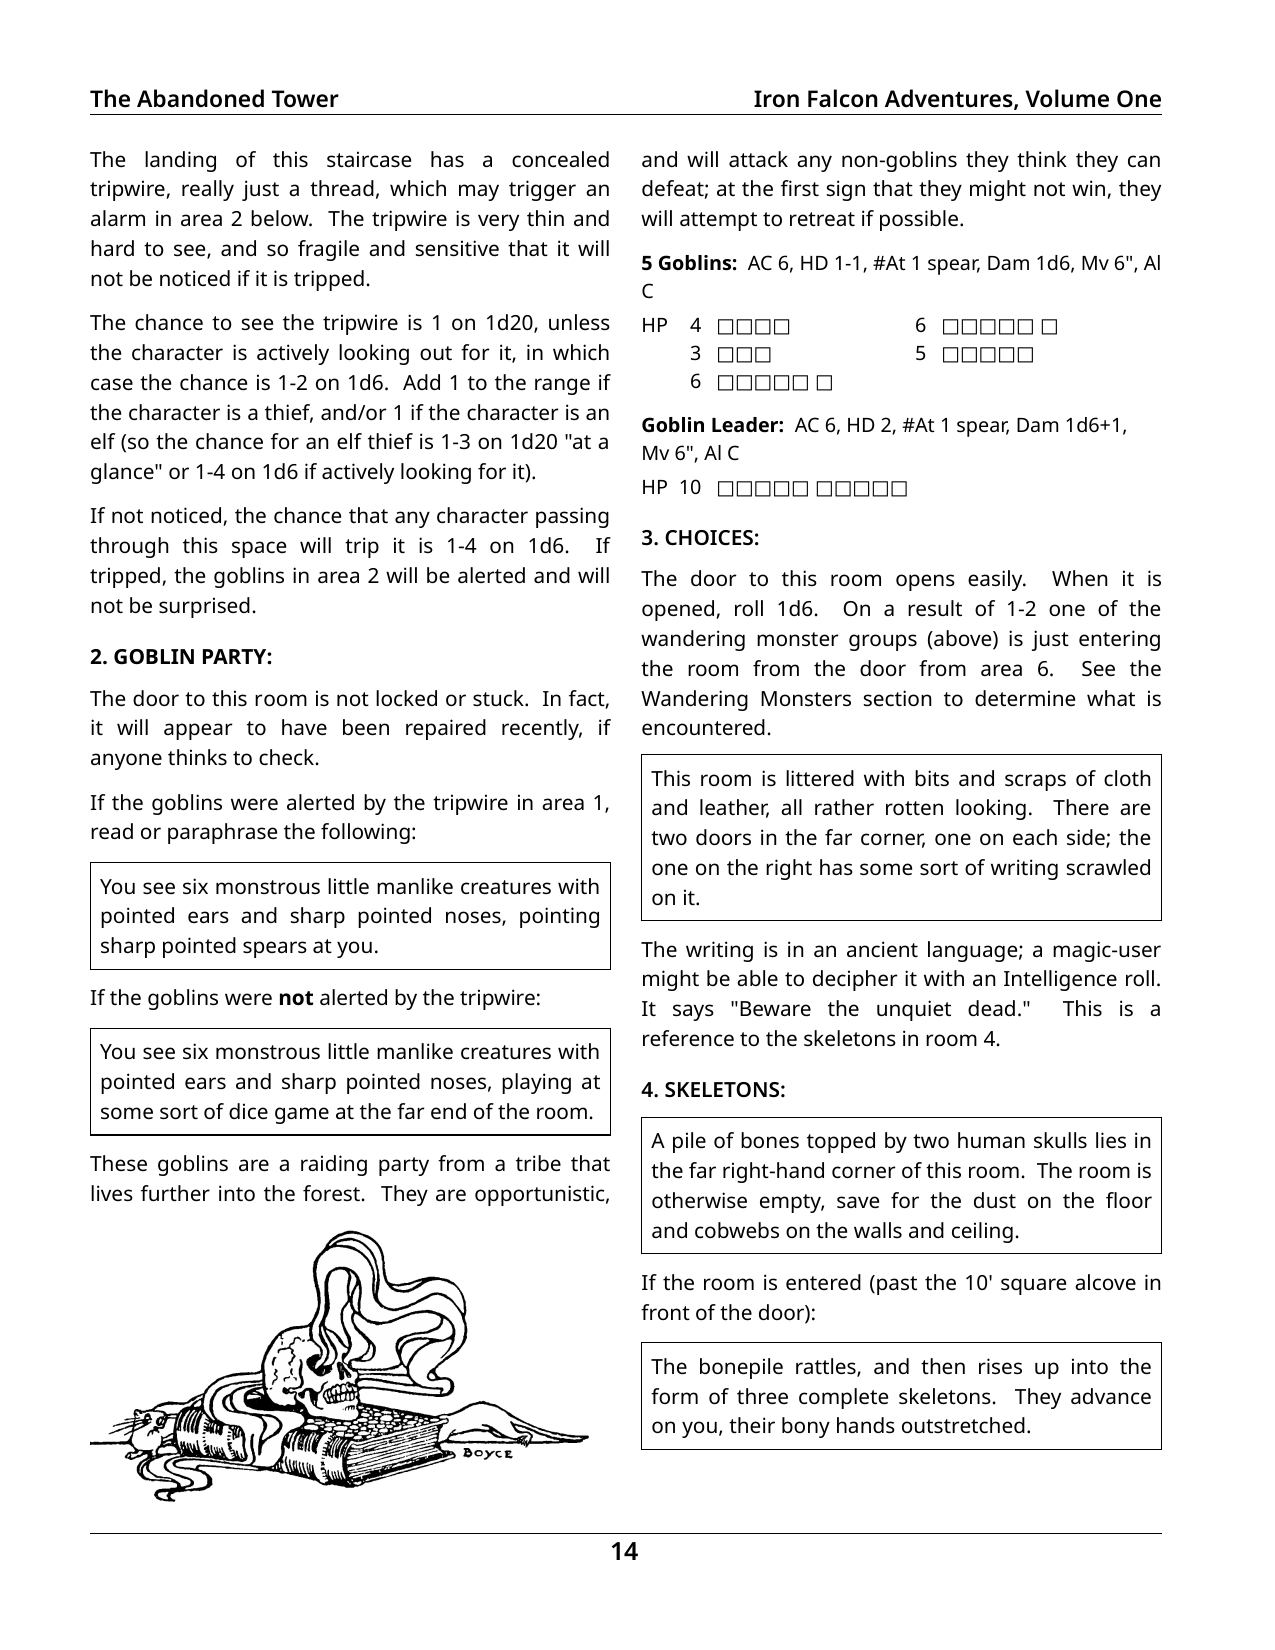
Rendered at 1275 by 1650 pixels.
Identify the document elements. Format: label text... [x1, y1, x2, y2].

text Goblin Leader: AC 6, HD 2, #At 1 spear, Dam 1d6+1, Mv 6", Al C [641, 411, 1162, 466]
text If the goblins were not alerted by the tripwire: [90, 983, 611, 1012]
text You see six monstrous little manlike creatures with pointed ears and sharp pointed noses, playing at some sort of dice game at the far end of the room. [91, 1029, 610, 1134]
text This room is littered with bits and scraps of cloth and leather, all rather rotten looking. There are two doors in the far corner, one on each side; the one on the right has some sort of writing scrawled on it. [642, 755, 1161, 920]
text If the room is entered (past the 10' square alcove in front of the door): [641, 1268, 1162, 1326]
text If not noticed, the chance that any character passing through this space will trip it is 1-4 on 1d6. If tripped, the goblins in area 2 will be alerted and will not be surprised. [90, 502, 611, 619]
subtitle 4. SKELETONS: [641, 1075, 1162, 1103]
text A pile of bones topped by two human skulls lies in the far right-hand corner of this room. The room is otherwise empty, save for the dust on the floor and cobwebs on the walls and ceiling. [642, 1118, 1161, 1253]
text The writing is in an ancient language; a magic-user might be able to decipher it with an Intelligence roll. It says "Beware the unquiet dead." This is a reference to the skeletons in room 4. [641, 935, 1162, 1052]
text The landing of this staircase has a concealed tripwire, really just a thread, which may trigger an alarm in area 2 below. The tripwire is very thin and hard to see, and so fragile and sensitive that it will not be noticed if it is tripped. [90, 145, 611, 292]
text HP 4 □□□□ 6 □□□□□ □ [641, 311, 1162, 338]
text The chance to see the tripwire is 1 on 1d20, unless the character is actively looking out for it, in which case the chance is 1-2 on 1d6. Add 1 to the range if the character is a thief, and/or 1 if the character is an elf (so the chance for an elf thief is 1-3 on 1d20 "at a glance" or 1-4 on 1d6 if actively looking for it). [90, 308, 611, 486]
text HP 10 □□□□□ □□□□□ [641, 473, 1162, 500]
text The door to this room is not locked or stuck. In fact, it will appear to have been repaired recently, if anyone thinks to check. [90, 684, 611, 772]
text You see six monstrous little manlike creatures with pointed ears and sharp pointed noses, pointing sharp pointed spears at you. [91, 863, 610, 969]
text If the goblins were alerted by the tripwire in area 1, read or paraphrase the following: [90, 788, 611, 846]
text The door to this room opens easily. When it is opened, roll 1d6. On a result of 1-2 one of the wandering monster groups (above) is just entering the room from the door from area 6. See the Wandering Monsters section to determine what is encountered. [641, 564, 1162, 742]
text The bonepile rattles, and then rises up into the form of three complete skeletons. They advance on you, their bony hands outstretched. [642, 1343, 1161, 1449]
subtitle 2. GOBLIN PARTY: [90, 642, 611, 670]
subtitle 3. CHOICES: [641, 523, 1162, 551]
text 3 □□□ 5 □□□□□ [641, 339, 1162, 366]
text 5 Goblins: AC 6, HD 1-1, #At 1 spear, Dam 1d6, Mv 6", Al C [641, 249, 1162, 304]
text and will attack any non-goblins they think they can defeat; at the first sign that they might not win, they will attempt to retreat if possible. [641, 145, 1162, 233]
text 6 □□□□□ □ [641, 368, 1162, 395]
text These goblins are a raiding party from a tribe that lives further into the forest. They are opportunistic, [90, 1149, 611, 1207]
picture [90, 1229, 591, 1503]
